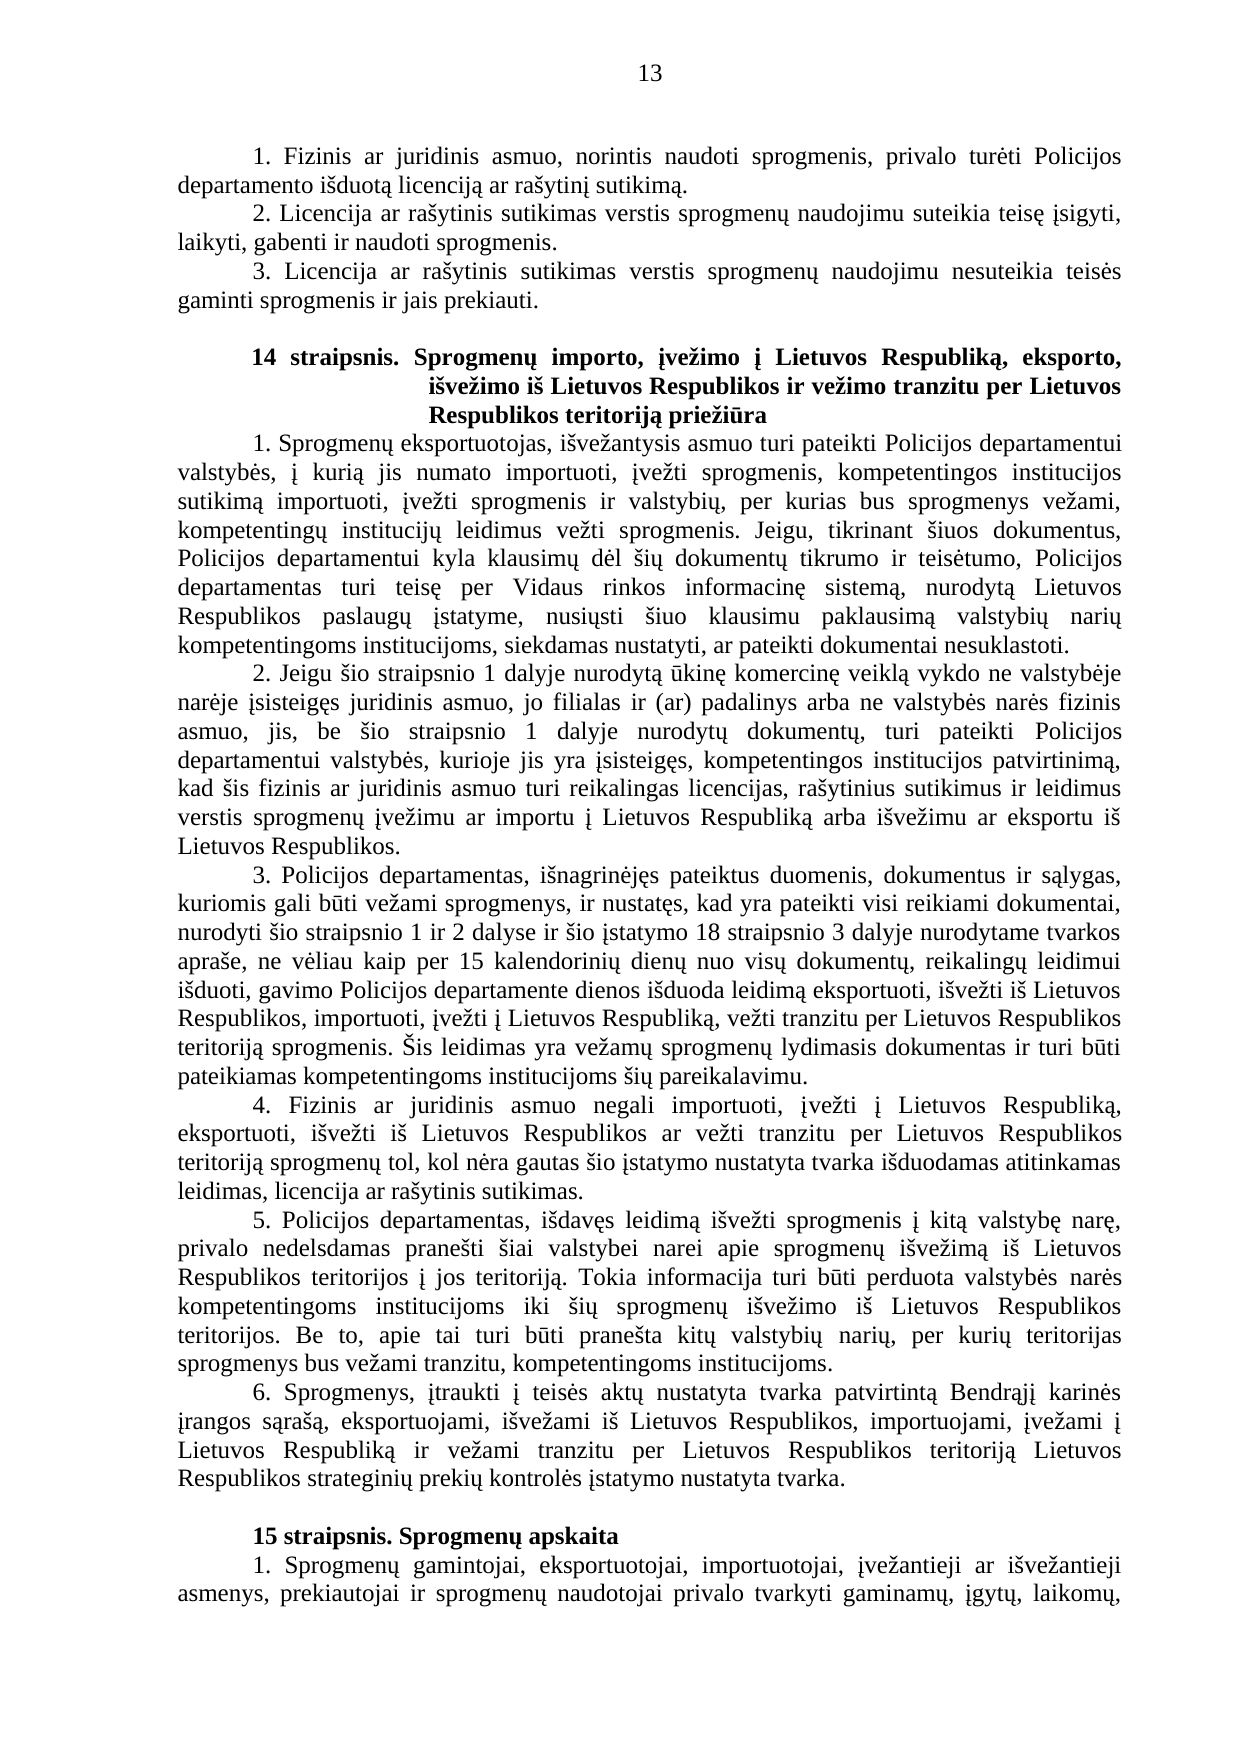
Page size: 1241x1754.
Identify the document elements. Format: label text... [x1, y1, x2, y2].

text 14 straipsnis. Sprogmenų importo, įvežimo į Lietuvos Respubliką, eksporto, išvežimo iš Lietuvos Respublikos ir vežimo tranzitu per Lietuvos Respublikos teritoriją priežiūra [251, 342, 1122, 428]
text 1. Sprogmenų eksportuotojas, išvežantysis asmuo turi pateikti Policijos departamentui valstybės, į kurią jis numato importuoti, įvežti sprogmenis, kompetentingos institucijos sutikimą importuoti, įvežti sprogmenis ir valstybių, per kurias bus sprogmenys vežami, kompetentingų institucijų leidimus vežti sprogmenis. Jeigu, tikrinant šiuos dokumentus, Policijos departamentui kyla klausimų dėl šių dokumentų tikrumo ir teisėtumo, Policijos departamentas turi teisę per Vidaus rinkos informacinę sistemą, nurodytą Lietuvos Respublikos paslaugų įstatyme, nusiųsti šiuo klausimu paklausimą valstybių narių kompetentingoms institucijoms, siekdamas nustatyti, ar pateikti dokumentai nesuklastoti. [177, 428, 1122, 658]
text 4. Fizinis ar juridinis asmuo negali importuoti, įvežti į Lietuvos Respubliką, eksportuoti, išvežti iš Lietuvos Respublikos ar vežti tranzitu per Lietuvos Respublikos teritoriją sprogmenų tol, kol nėra gautas šio įstatymo nustatyta tvarka išduodamas atitinkamas leidimas, licencija ar rašytinis sutikimas. [177, 1090, 1122, 1205]
text 1. Sprogmenų gamintojai, eksportuotojai, importuotojai, įvežantieji ar išvežantieji asmenys, prekiautojai ir sprogmenų naudotojai privalo tvarkyti gaminamų, įgytų, laikomų, [177, 1550, 1122, 1607]
text 15 straipsnis. Sprogmenų apskaita [177, 1521, 1122, 1550]
text 5. Policijos departamentas, išdavęs leidimą išvežti sprogmenis į kitą valstybę narę, privalo nedelsdamas pranešti šiai valstybei narei apie sprogmenų išvežimą iš Lietuvos Respublikos teritorijos į jos teritoriją. Tokia informacija turi būti perduota valstybės narės kompetentingoms institucijoms iki šių sprogmenų išvežimo iš Lietuvos Respublikos teritorijos. Be to, apie tai turi būti pranešta kitų valstybių narių, per kurių teritorijas sprogmenys bus vežami tranzitu, kompetentingoms institucijoms. [177, 1205, 1122, 1377]
text 3. Licencija ar rašytinis sutikimas verstis sprogmenų naudojimu nesuteikia teisės gaminti sprogmenis ir jais prekiauti. [177, 256, 1122, 313]
text 2. Licencija ar rašytinis sutikimas verstis sprogmenų naudojimu suteikia teisę įsigyti, laikyti, gabenti ir naudoti sprogmenis. [177, 198, 1122, 256]
text 6. Sprogmenys, įtraukti į teisės aktų nustatyta tvarka patvirtintą Bendrąjį karinės įrangos sąrašą, eksportuojami, išvežami iš Lietuvos Respublikos, importuojami, įvežami į Lietuvos Respubliką ir vežami tranzitu per Lietuvos Respublikos teritoriją Lietuvos Respublikos strateginių prekių kontrolės įstatymo nustatyta tvarka. [177, 1377, 1122, 1492]
text 3. Policijos departamentas, išnagrinėjęs pateiktus duomenis, dokumentus ir sąlygas, kuriomis gali būti vežami sprogmenys, ir nustatęs, kad yra pateikti visi reikiami dokumentai, nurodyti šio straipsnio 1 ir 2 dalyse ir šio įstatymo 18 straipsnio 3 dalyje nurodytame tvarkos apraše, ne vėliau kaip per 15 kalendorinių dienų nuo visų dokumentų, reikalingų leidimui išduoti, gavimo Policijos departamente dienos išduoda leidimą eksportuoti, išvežti iš Lietuvos Respublikos, importuoti, įvežti į Lietuvos Respubliką, vežti tranzitu per Lietuvos Respublikos teritoriją sprogmenis. Šis leidimas yra vežamų sprogmenų lydimasis dokumentas ir turi būti pateikiamas kompetentingoms institucijoms šių pareikalavimu. [177, 860, 1122, 1090]
text 1. Fizinis ar juridinis asmuo, norintis naudoti sprogmenis, privalo turėti Policijos departamento išduotą licenciją ar rašytinį sutikimą. [177, 141, 1122, 198]
text 2. Jeigu šio straipsnio 1 dalyje nurodytą ūkinę komercinę veiklą vykdo ne valstybėje narėje įsisteigęs juridinis asmuo, jo filialas ir (ar) padalinys arba ne valstybės narės fizinis asmuo, jis, be šio straipsnio 1 dalyje nurodytų dokumentų, turi pateikti Policijos departamentui valstybės, kurioje jis yra įsisteigęs, kompetentingos institucijos patvirtinimą, kad šis fizinis ar juridinis asmuo turi reikalingas licencijas, rašytinius sutikimus ir leidimus verstis sprogmenų įvežimu ar importu į Lietuvos Respubliką arba išvežimu ar eksportu iš Lietuvos Respublikos. [177, 658, 1122, 860]
